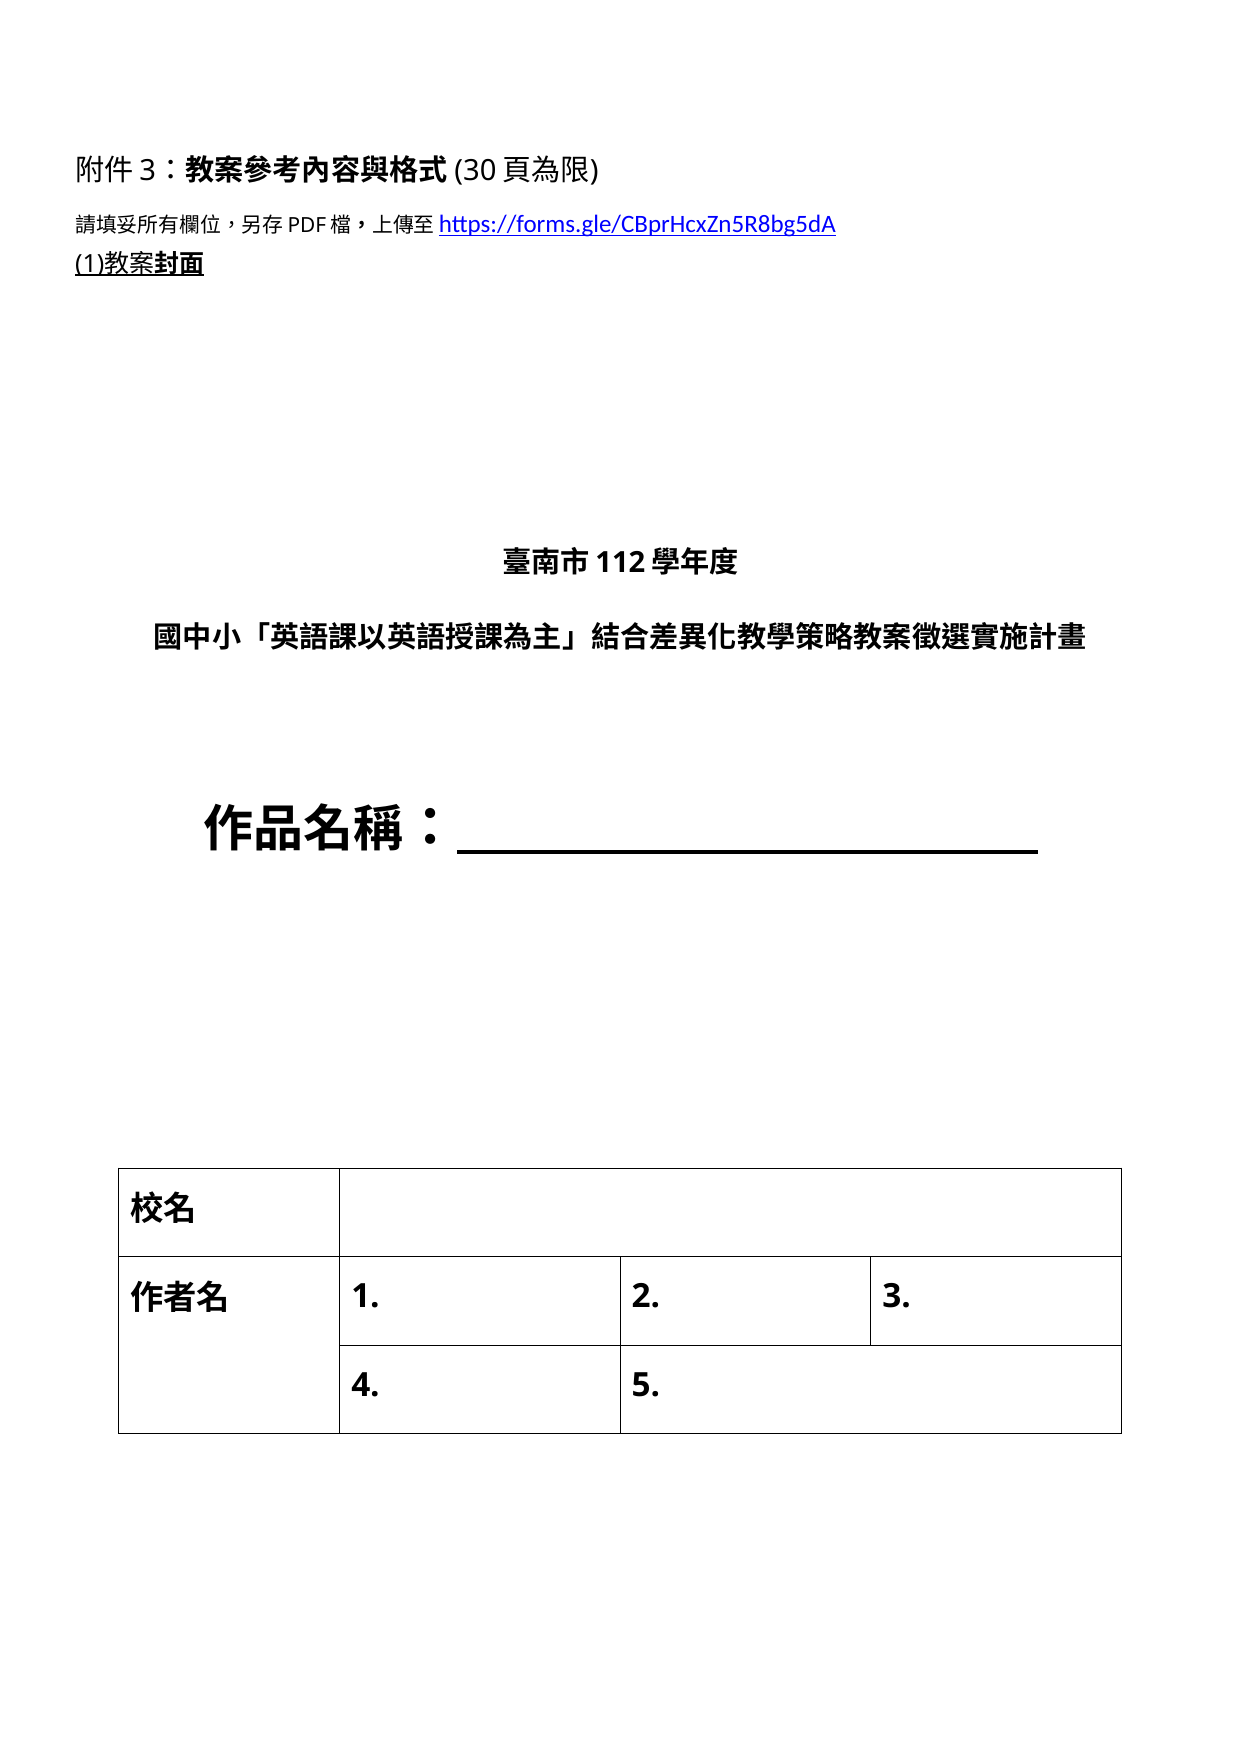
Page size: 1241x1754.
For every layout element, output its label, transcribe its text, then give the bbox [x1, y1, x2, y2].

table_cell 作者名 [119, 1257, 339, 1433]
table_cell 2. [621, 1257, 870, 1344]
table_cell 5. [621, 1346, 1121, 1433]
text 請填妥所有欄位，另存PDF檔，上傳至https://forms.gle/CBprHcxZn5R8bg5dA [75, 205, 1165, 243]
subtitle 作品名稱： [75, 766, 1165, 879]
table_cell 4. [340, 1346, 620, 1433]
text 臺南市112學年度 [75, 523, 1165, 598]
text 附件3：教案參考內容與格式 (30頁為限) [75, 130, 1165, 205]
table_cell 3. [871, 1257, 1121, 1344]
table_header [340, 1169, 1121, 1256]
text (1)教案封面 [75, 243, 1165, 280]
text 國中小「英語課以英語授課為主」結合差異化教學策略教案徵選實施計畫 [75, 598, 1165, 673]
table_cell 1. [340, 1257, 620, 1344]
table_header 校名 [119, 1169, 339, 1256]
